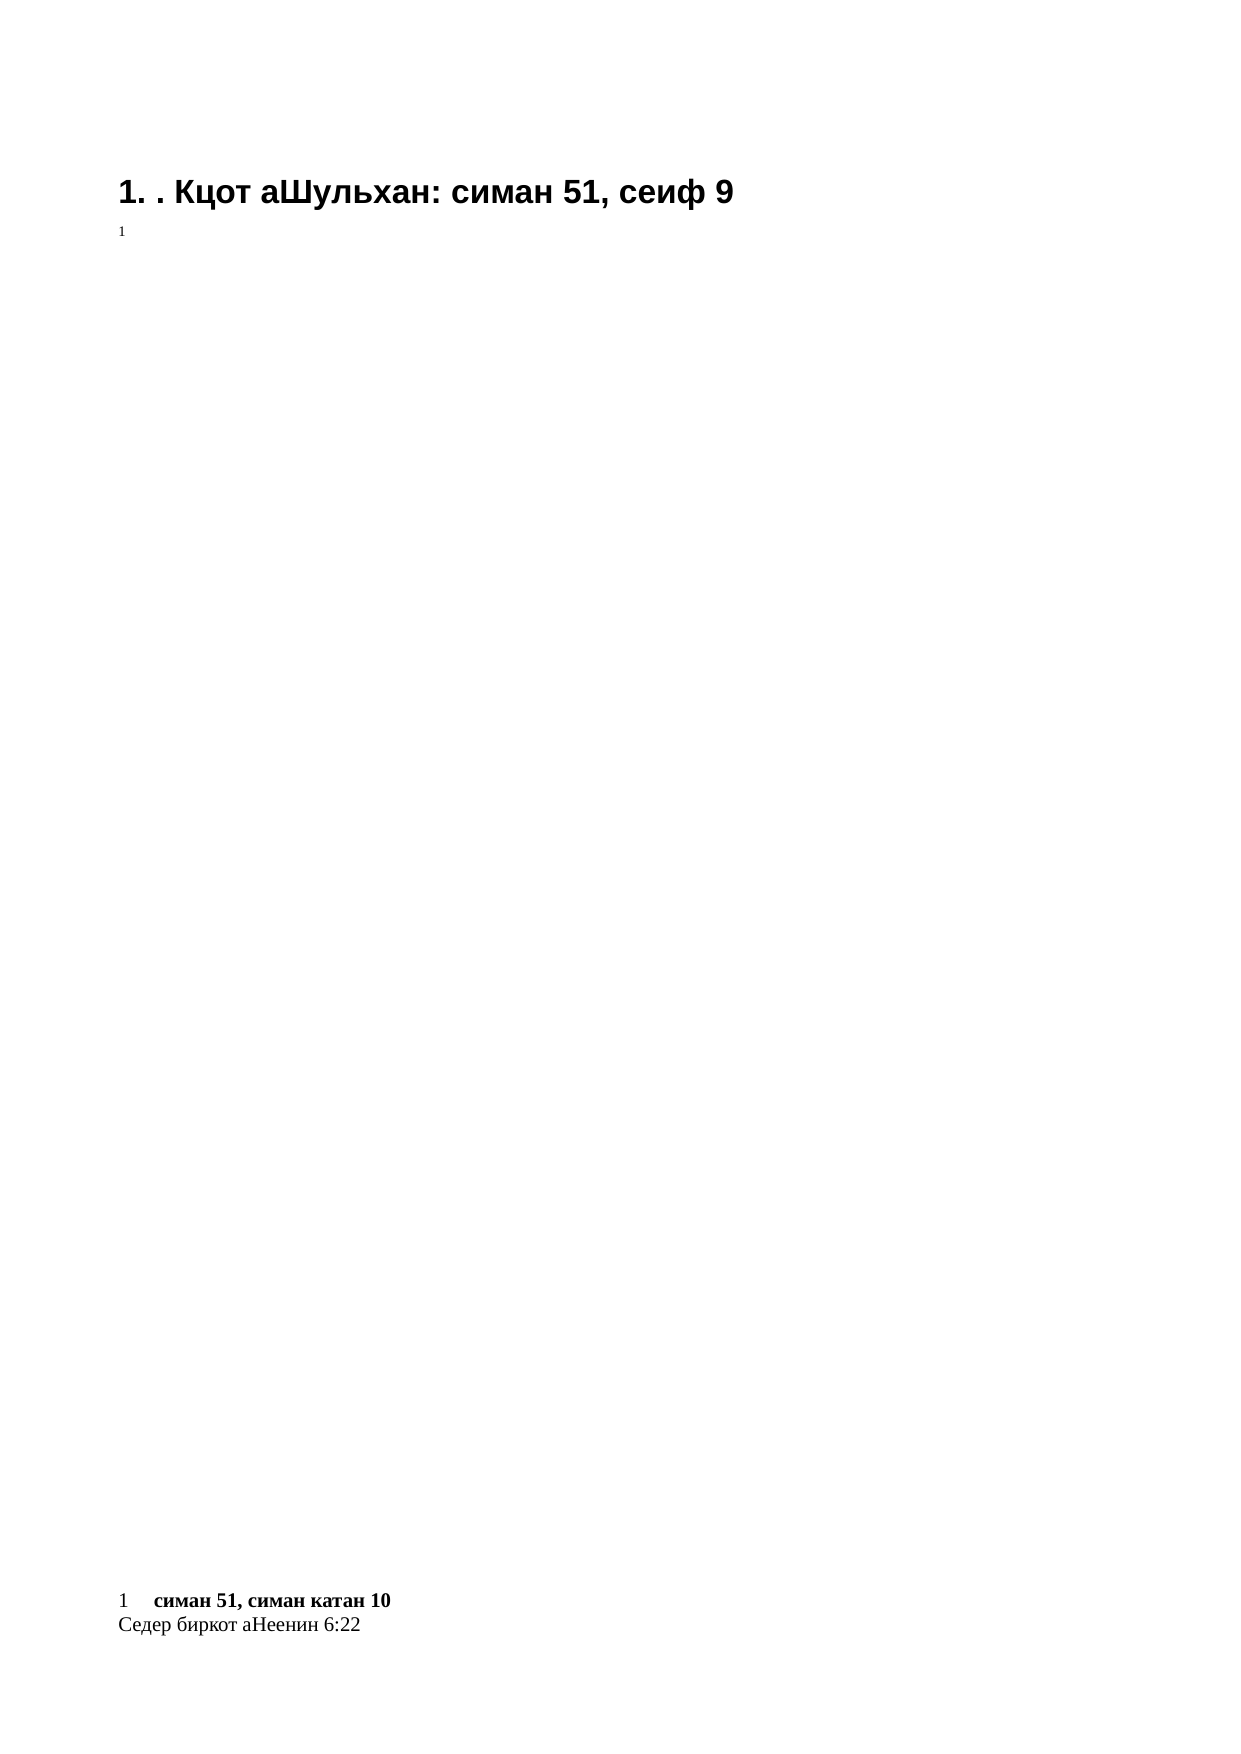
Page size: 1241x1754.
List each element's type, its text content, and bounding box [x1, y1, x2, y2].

subtitle . Кцот аШульхан: симан 51, сеиф 9 [118, 147, 1122, 176]
text Седер биркот аНеенин 6:22 [118, 1607, 1122, 1636]
text симан 51, симан катан 10 [118, 1583, 1122, 1607]
